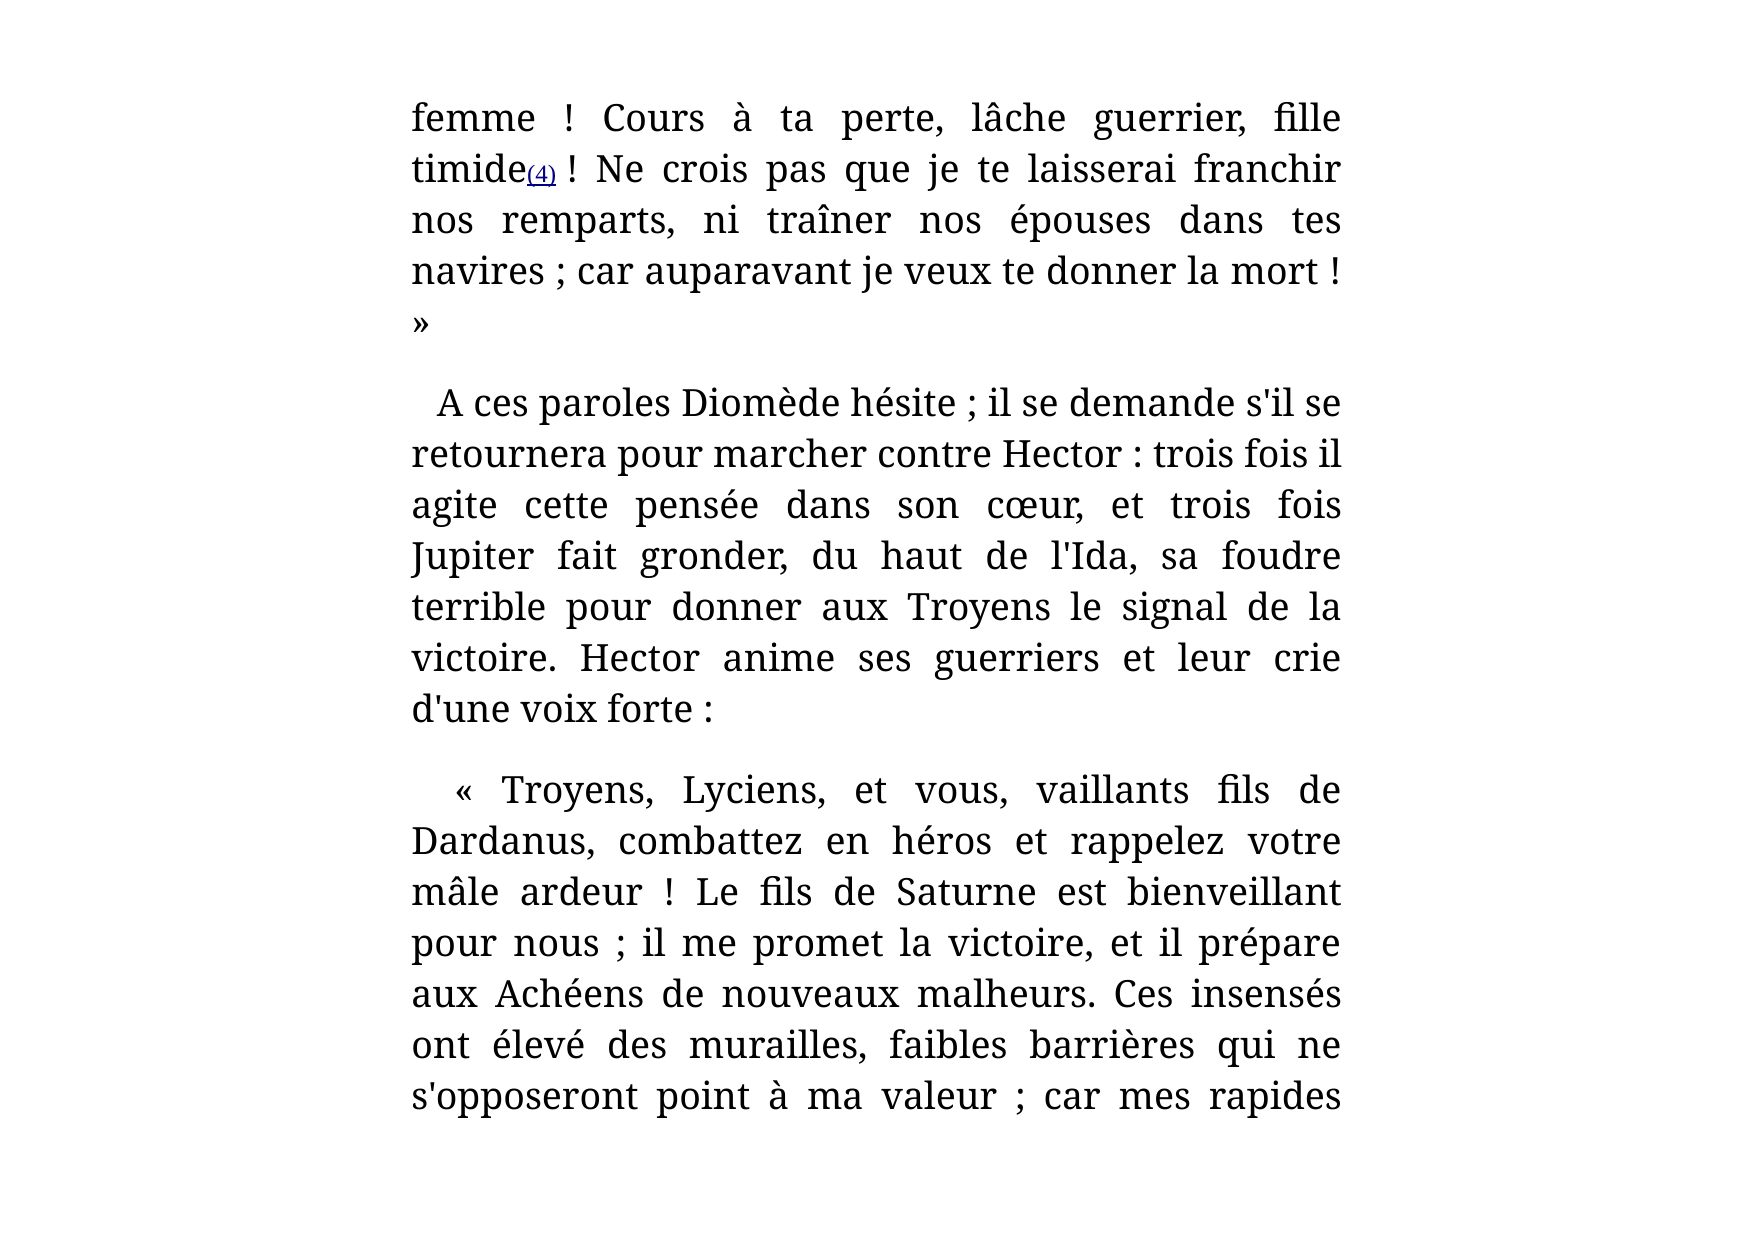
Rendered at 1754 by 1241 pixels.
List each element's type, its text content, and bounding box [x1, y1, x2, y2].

table_header LE COMBAT INTERROMPU. éja la fille du matin couvrait de son voile d'or(1)la terre entière, lorsque Jupiter, qui se plaît à lancer la foudre, convoqua l'assemblée des dieux sur un des sommets les plus élevés de l'Olympe ; puis s'adressant à tous les immortels, qui l'écoutaient en silence, il leur dit : « Dieux et déesses, je vais vous parler selon les inspirations de mon cœur. Que nul d'entre vous ne tente de s'opposer à mes ordres ; mais obéissez-moi tous, afin que j'accomplisse bientôt mes desseins. Celui qui s'en ira secrètement porter secours soit aux Grecs, soit aux Troyens, ne reviendra dans l'Olympe que frappé honteusement, ou bien je le saisirai et je le jetterai bien avant dans le sombre Tartare, à l'endroit où le gouffre souterrain a le plus de profondeur, et qui est fermé par des portes de fer reposant sur un seuil d'airain. Oui, je le précipiterai dans ce gouffre profond, et il sera aussi éloigné de l'enfer que la terre l'est des cieux ! Alors il reconnaîtra combien je l'emporte sur tous les autres immortels. — Dieux et déesses, voulez-vous l'éprouver vous-même ? Eh bien ! du haut du ciel suspendez une chaîne d'or à laquelle vous vous attacherez tous, et, malgré vos efforts, vous ne pourrez faire descendre sur la terre Jupiter, votre maître suprême(2) ! Mais, à mon tour, si je le voulais, moi, je vous enlèverais aisément avec la terre et la mer ; et si je fixais, à l'extrémité de l'Olympe, la chaîne qui vous tiendrait tous, l'univers serait suspendu devant moi, tant je suis supérieur, en forces et en puissance aux hommes et aux dieux ! » Il dit, et tous les immortels restèrent muets d'étonnement ; car Jupiter venait de prononcer des paroles redoutables. Minerve aux yeux d'azur, s'adressant au fils de Saturne, lui dit : « Père des dieux et souverain des rois, nous savons tous que ta force est invincible. Mais nous avons pitié des vaillants Danaëns qui meurent vaincus par la triste destinée ! Puisque tu nous l'ordonnes, nous nous abstiendrons de combattre. Cependant permets-nous de donner aux Argiens de salutaires conseils, afin qu'ils ne périssent pas tous sous les coups de ta colère. » Jupiter, le dieu qui rassemble au loin les nuages, lui répondit en souriant : « Ma fille bien-aimée, rassure-toi ; mes paroles ne partent point d'un cœur irrité. Je veux toujours être bienveillant pour toi, ô ma chère Minerve ! » A ces mots, il place sous le joug ses chevaux aux pieds d'airain et à la crinière d'or ; il se couvre de vêtements magnifiques où l'or étincelle ; puis il saisit son fouet éclatant d'or et monte sur son char. Il frappe ses coursiers, et ceux-ci s'envolent rapidement entre la terre et la voûte étoilée des cieux. Jupiter arrive bientôt sur le mont Ida, retraite féconde des bêtes sauvages et qu'arrosent d'abondantes fontaines ; il s'arrête sur le Gargare(3) où il possède un bois sacré et des autels chargés de parfums : c'est là qu'il dételle ses coursiers du char et les enveloppe d'un épais nuage. Le maître de l'Olympe, fier de sa gloire, s'assied sur le sommet de la montagne et abaisse ses regards sur la ville des Troyens et sur les vaisseaux des Grecs. Lorsque les Achéens à la belle chevelure ont pris leur repas sous les tentes, ils s'arment pour le combat. De leur côté les Troyens se couvrent de leurs armures, et, quoique en petit nombre, ils ne sont pas moins impatients de lutter avec leurs ennemis ; car la nécessité les force à défendre et leurs enfants bien-aimés et leurs épouses chéries. Bientôt toutes les portes sont ouvertes : l'armée en foule, cavaliers et fantassins, se précipite hors de la ville, et un affreux tumulte s'élève de toutes parts. Dès que les deux armées se sont rencontrées dans la plaine, les boucliers, les lances, les courageux guerriers couverts d'airain se mêlent, se confondent, et l'on entend de tous côtés le choc terrible des larges boucliers. Les cris de joie des vainqueurs, les cris plaintifs des mourants s'élèvent jusqu'au ciel, et la terre est couverte de sang. Toute la matinée, et pendant que s'élève l'astre sacré du jour, les traits partent des deux armées : Troyens et Achéens tombent dans la poussière. Mais quand le soleil est arrivé au milieu de sa course, Jupiter déploie ses balances d'or ; il y place les destinées qui décident du sommeil éternel : d'un côté est celle des Troyens, dompteurs de coursiers, de l'autre celle des Grecs à l'armure d'airain. Le maître de l'Olympe prend la balance par le milieu et la tient suspendue Le jour qui doit être fatal aux Grecs fait pencher la balance ; le plateau qui contient leur destinée descend vers la terre, et celui qui renferme le sort des Troyens s'élève vers les cieux. Soudain Jupiter tonne des hauteurs de l'Ida, et lance sa foudre enflammée au milieu de l'armée des Achéens. A cette vue les guerriers sont saisis d'effroi, et la crainte s'empare de toutes les âmes. Idoménée, Agamemnon et les deux Ajax, serviteurs de Mars, n'osent plus faire l'ace aux Troyens. Nestor seul, Nestor, l'appui des Grecs, reste malgré lui au milieu des périls ; car un de ses chevaux vient d'être blessé. — Le noble Paris, l'époux d'Hélène à la belle chevelure, avait percé le coursier de Nestor au milieu du front, à l'endroit où naissent les premiers crins, et où toute blessure est mortelle. — La flèche ayant pénétré jusque dans le crâne, le cheval se dresse de douleur et épouvante les autres coursiers en se roulant près des roues. Tandis que Nestor s'efforce, avec son glaive, de couper les rênes, un char s'avance à travers la foule en portant l'audacieux Hector. Alors le vieillard aurait perdu la vie si le valeureux Diomède n'eût aperçu l'intrépide Troyen. Aussitôt le fils de Tydée s'écrie d'une voix forte en s'adressant à Ulysse : « Noble fils de Laërte, Ulysse fertile en ruses, pourquoi fuis-tu comme un lâche, en tournant le dos à l'ennemi ? Crains que quelque Troyen ne te frappe par-derrière avec sa lance ! Arrête-toi, cher Ulysse, pour que nous chassions loin du véné­rable Nestor un si redoutable ennemi ! » Il dit ; mais le divin Ulysse ne l'entend point, il passe rapidement et poursuit sa course vers les navires achéens. Diomède, quoique seul, s'élance à la tête des combattants, se place devant les chevaux du fils de Nélée, et dit au héros : « O Nestor ! de jeunes guerriers te pressent de toutes parts, quand tes forces t'abandonnent et que le poids de la vieillesse t'accable ! Ton serviteur est faible, et tes chevaux sont fatigués. Viens, monte sur mon char, et tu verras comme les coursiers de Tros savent rapidement courir dans la plaine, soit qu'ils fuient, soit qu'ils poursuivent l'ennemi. J'enlevai naguère au vaillant Énée ces deux coursiers, qui jettent en tous lieux le désordre et la terreur. Confie tes chevaux à mes deux serviteurs ; dirigeons mes coursiers contre les défenseurs d'Ilion, et qu'Hector sache aujourd'hui combien ma lance est redoutable quand mes mains la dirigent !» Il dit, et le vieux Nestor de Gérénie s'empresse de lui obéir. Sthénélus et Eurymédon, leurs serviteurs, prennent soin des coursiers de Nestor, et les deux héros se placent sur le char de Diomède. Le vieillard s'empare des rênes brillantes, frappe les chevaux En ce moment la déroute était entière. Sans doute de grands, d'inévitables événements se seraient accomplis et les Troyens auraient été enfermés dans Ilion comme de faibles agneaux dans un parc, si le père des dieux et des hommes n'eût aperçu ce nouveau danger. Soudain il fait gronder son tonnerre, et lance sa foudre éblouissante devant les chevaux de Diomède : une flamme terrible jaillit du soufre embrasé. Les coursiers sont saisis d'effroi et s'abattent sous le char. Nestor laisse échapper de ses mains les rênes brillantes ; et, le cœur rempli de crainte, il dit à Diomède : « Fils de Tydée, presse la fuite de tes coursiers ; car Jupiter ne veut point nous donner la victoire. Aujourd'hui le fils de Saturne comble de gloire ce guerrier troyen ; mais demain, peut-être, il nous accordera les honneurs du triomphe si telle est sa volonté. Nul homme, quelle que soit sa vaillance, ne peut s'opposer aux décisions de Jupiter, le maître de l'Olympe et le plus puissant des dieux. » Diomède à la voix sonore lui répond en ces termes : « O vieillard, les paroles que tu viens de prononcer sont pleines de sagesse. Mais une vive douleur s'est emparée de mon âme, car un jour Hector s'écriera dans l'assemblée des Troyens : — Le fils de Tydée a fui devant moi et s'est réfugié près de ses navires ! — C'est ainsi que parlera l'orgueilleux Hector. Ah ! puisse avant ce jour fatal la terre s'entr'ouvrir sous mes pas ! » Le vieux Nestor réplique aussitôt en disant : « Fils de Tydée, si jamais Hector t'accusait d'être un homme faible ou lâche, il ne persuaderait ni les Troyens, enfants de Dardanus, ni les Troyennes qui ont perdu leurs jeunes époux renversés par toi dans la poussière ! » En disant ces mots, il fait prendre la fuite à ses chevaux agiles et les dirige à travers la foule des guerriers. Hector et les Troyens, en poussant de grands cris, font pleuvoir sur ces deux héros une grêle de traits cruels. Alors le magnanime Hector au casque étincelant s'écrie d'une voix formidable : « Fils de Tydée, les Danaëns t'honoraient beaucoup trop naguère en t'offrant la première place, les meilleures viandes et les coupes les mieux remplies ! Maintenant ils vont t'accabler de leur juste mépris ; car tu n'es vraiment qu'une faible femme ! Cours à ta perte, lâche guerrier, fille timide(4) ! Ne crois pas que je te laisserai franchir nos remparts, ni traîner nos épouses dans tes navires ; car auparavant je veux te donner la mort ! » A ces paroles Diomède hésite ; il se demande s'il se retournera pour marcher contre Hector : trois fois il agite cette pensée dans son cœur, et trois fois Jupiter fait gronder, du haut de l'Ida, sa foudre terrible pour donner aux Troyens le signal de la victoire. Hector anime ses guerriers et leur crie d'une voix forte : « Troyens, Lyciens, et vous, vaillants fils de Dardanus, combattez en héros et rappelez votre mâle ardeur ! Le fils de Saturne est bienveillant pour nous ; il me promet la victoire, et il prépare aux Achéens de nouveaux malheurs. Ces insensés ont élevé des murailles, faibles barrières qui ne s'opposeront point à ma valeur ; car mes rapides chevaux franchiront aisément ce fossé ! Quand nous serons près de leurs navires, songez à vous armer de feux dévorants pour que nous embrasions leurs flottes et que nous exterminions tous les Achéens troublés par les flammes et par la fumée. » Puis Hector excite de la voix ses coursiers et leur dit : « Xanthe, Podarge, Éthon, Lampus, voici l'instant de me payer les soins que vous prodigue Andromaque, fille du magnanime Éétion, Andromaque qui vous présente le doux froment et vous donne du vin au gré de vos désirs(5), même avant de songer à moi qui suis son jeune époux ! Hâtez-vous de poursuivre nos ennemis, afin que nous puissions enlever au fils de Nélée ce magnifique bouclier d'or éclatant dont les poignées(6) sont aussi d'or massif et qui est tellement célèbre que sa renommée s'élève jusqu'aux voûtes célestes ! Arrachons des épaules de Diomède cette superbe cuirasse qu'a forgée Vulcain, le divin artisan. Si nous nous emparons de toutes ces dépouilles, j'espère que cette nuit même les Achéens s'enfuiront sur leurs navires rapides ! » Ainsi parle l'orgueilleux Hector. — Junon, indignée, s'agite sur son trône, et le vaste Olympe en est ébranlé. La vénérable déesse, s'adressant au puissant Neptune, lui dit : « Toi qui fais trembler la terre, seras-tu sans pitié pour les Grecs expirants ? Cependant ce sont eux qui, dans Aiguës et dans Hélice, t'apportent sans cesse de nombreuses et magnifiques offrandes. Donne-leur donc maintenant la victoire. Si, nous les protecteurs des Achéens, nous voulions repousser les défenseurs d'Ilion et réprimer la puissance du redoutable Jupiter, certes le fils de Saturne resterait seul plongé dans la tristesse sur les hautes montagnes de l'Ida ! » Neptune, indigné, répond à la déesse en ces termes : « Audacieuse Junon, quelles paroles viens-tu de proférer ! Non, je ne veux point que nous autres dieux nous luttions avec Jupiter ; car il est plus puissant que nous. » Tandis qu'ils parlent ainsi, tout l'espace que renferme le fossé, depuis la tour jusqu'aux navires, est rempli de chevaux et de guerriers qui se pressent de toutes parts. Hector, semblable au dieu Mars, les poursuit avec rage, parce que Jupiter veut le combler de gloire. Sans doute le héros aurait livré aux flammes les vaisseaux achéens, si la vénérable Junon n'eût placé dans le cœur du bouillant Agamemnon le désir de ranimer le courage des Grecs. Le fils d'Atrée parcourt les tentes et les vaisseaux en tenant dans sa main son vaste manteau de pourpre ; il se place sur le navire d'Ulysse, au centre de l'armée, afin que sa voix puisse être entendue de tous les soldats, depuis la tente d'Ajax, fils de Télamon, jusqu'à celle d'Achille (ces deux guerriers, pleins de confiance dans leur courage et dans la force de leurs bras, avaient placé leurs navires aux deux extrémités du camp). Alors Agamemnon s'écrie d'une voix formidable : « Quelle honte ! quel opprobre ! Argiens, vous n'êtes imposants et redoutables que par votre forme ! Cependant vous prétendiez être les soldats les plus courageux ! Que sont donc devenus les fiers discours que vous profériez avec tant de jactance, lorsque dans Lemnos, vous rassasiant de la chair des taureaux et buvant le vin à pleine coupe, vous disiez que chacun de vous ferait face à cent et même à deux cents Troyens ? Maintenant, que nous sommes tous réunis, nous ne valons pas le seul Hector, qui bientôt va livrer aux flammes nos superbes navires ! — Grand Jupiter ! as-tu jamais accablé de tels maux un des rois puissants de la terre, et l'as-tu jamais privé de tant de gloire ? Depuis que, poussé par un mauvais destin, je suis arrivé en ces lieux, je n'ai jamais passé devant tes autels sans brûler en ton honneur des cuisses et de la graisse de taureaux, tant je désirais de renverser les hautes murailles de Troie ! Jupiter, accomplis du moins ce dernier vœu : permets-nous de revoir notre patrie ; favorise notre fuite, et ne souffre pas que nous périssions sous les coups des Troyens ! » Ainsi parle Agamemnon. Jupiter, touché de ses larmes, consent à ce que l'armée des Achéens soit sauvée. Aussitôt il envoie un aigle, le plus certain des augures, qui, tenant dans ses serres le jeune faon d'une biche légère, le jette sur l'autel où lès Grecs allaient offrir des sacrifices à Jupiter, auteur de tous les présages. A la vue de cet oiseau envoyé par un dieu puissant les Achéens fondent avec plus de fureur sur les défenseurs d'Ilion, et recouvrent leur force et leur courage. Alors, parmi les nombreux Danaëns, nul n'aurait pu se glorifier d'avoir devancé les chevaux du vaillant fils de Tydée en franchissant le fossé pour attaquer l'ennemi. Diomède est le premier qui renverse un guerrier illustre parmi les Troyens, le fils de Phradmon, Agélaüs, qui pressait la fuite de ses coursiers : Diomède l'atteint par-derrière, lui plonge sa lance entre les deux épaules et lui traverse la poitrine. Agélaüs tombe du char, et ses armes retentissent autour de lui. Sur les pas de Diomède s'élancent les Atrides, Agamemnon et Ménélas ; puis les deux Ajax, pleins de force et de courage, Idoménée et son serviteur Mérion, semblable au dieu Mars ; enfin, Eurypyle, le fils illustre d'Évémon. Teucer est le neuvième héros qui s'avance en tendant la corde de son arc flexible ; il se place sous le bouclier du fils de Télamon et s'en fait un rempart. Toutes les fois qu'Ajax soulevait son large bouclier, Teucer, en regardant autour de lui, lançait ses flèches dans la mêlée, et celui qu'elles atteignaient tombait privé de la vie ; puis Teucer se réfugiait auprès d'Ajax, comme l'enfant auprès de sa mère, et le fils de Télamon le couvrait de son splendide bouclier. Quel fut alors le premier des Troyens qu'immola Teucer ? — Orsiloque ; puis il renversa dans la poussière Ormène, Ophéleste, Détor, Chromios, le divin Lycophonte, Amopaon, fils de Polvénion, et l'illustre Mélanippe : tous ces guerriers abattus les uns après les autres furent étendus sur la terre féconde. — Agamemnon, roi des hommes, est joyeux en voyant ce jeune héros dont l'arc terrible renverse les phalanges troyennes ; il s'approche de Teucer et lui parle en ces termes : « Fils de Télamon, ô toi que je chéris, Teucer, chef des peuples, lance toujours ainsi tes flèches meurtrières ! Sauve les Danaëns et porte la joie dans le cœur de ton père qui veilla sur ton enfance et t'éleva dans son palais, bien que tu sois le fruit d'un amour illégitime(7). Quoique ton père soit loin de toi, comble-le de gloire. Je te le déclare et j'accomplirai ma promesse : si Jupiter et Minerve m'accordent de renverser les hautes murailles d'ilion, tu seras après moi le premier qui recevra le prix d'honneur. Tu auras un trépied magnifique, ou deux coursiers avec leur char, ou une jeune captive qui partagera ta couche. » L'irréprochable Teucer lui répond aussitôt : « Glorieux fils d'Atrée ! pourquoi m'enflammer encore, moi qui suis déjà trop emporté par mon propre courage ? Je combats sans relâche et de tout mon pouvoir. Depuis que nous avons repoussé les Troyens, je ne cesse d'abattre ceux qui se présentent à la portée de mes flèches. Je viens de lancer huit traits qui ont percé la poitrine de huit jeunes guerriers ; mais je n'ai encore pu atteindre le fils de Priam, ce chien plein de rage ! » En disant ces mots, une autre flèche, dirigée contre Hector, s'envole de l'arc de Teucer, qui est impatient d'atteindre ce héros ; mais le trait se détourne et va percer le cœur du valeureux Gorgythion, un des nobles fils de Priam. — Sa mère, venue de la ville d'Ésyme, s'appelait Castianire, et elle était aussi belle qu'une déesse. — Tel dans un jardin le pavot penche sa tête chargée de fruits et de la rosée du printemps : tel ce jeune guerrier laisse sous son casque tomber son front appesanti. Teucer, toujours impatient de frapper Hector, décoche une autre flèche qui s'égare encore une fois, détournée par Apollon lui-même : le trait s'enfonce dans la poitrine de l'intrépide écuyer d'Hector, Archeptolème, au moment où il s'élançait dans la mêlée. Archeptolème tombe du haut de son char ; les chevaux fougueux reculent épouvantés, et leur guide perd aussitôt et les forces et la vie. A cette vue Hector se sent affligé d'une profonde douleur ; mais, malgré la peine qu'il éprouve, il laisse son compagnon étendu sur la terre, et ordonne à Cébrion, frère d'Archeptolème, qui se trouvait à ses côtés, de prendre les rênes des chevaux. Hector s'élance de son char et saute à terre en poussant des cris terribles ; il saisit une pierre raboteuse et s'avance vers Teucer avec le désir d'immoler ce jeune héros. Le fils de Télamon venait de prendre dans son carquois une flèche cruelle qu'il avait placée sur son arc ; mais, au moment où il tirait la corde à lui, Hector lui jette la pierre qu'il tenait dans ses mains et l'atteint près de l'épaule, à l'endroit mortel où l'os sépare le cou de la poitrine. Hector brise la corde de l'arc du fils de Télamon et engourdit le poignet du jeune guerrier. Teucer tombe sur ses genoux, et l'arc échappe de ses mains. Ajax, loin d'abandonner son frère tombé dans la poussière, accourt aussitôt et le couvre de son bouclier. Mécistée, fils d'Échius, et le divin Alastor, compagnons fidèles d'Ajax, emportent vers les creux navires Teucer, qui pousse de profonds gémissements. Jupiter ranime de nouveau le courage des Troyens, et repousse les Grecs jusqu'aux bords du large fossé. Hector marche à la tête des guerriers, et ses regards étincellent de fureur. — Tel un limier, qui poursuit dans sa course rapide un lion ou un sanglier sauvage, s'attache à ses cuisses, à ses reins, observe tous les mouvements de sa proie et parvient enfin à la saisir par-derrière : tel Hector poursuit ses ennemis et immole sans cesse ceux qui fuient les derniers. Plusieurs des Grecs, en franchissant le fossé et les palissades, tombent sous les coups des Troyens ; puis ils se réfugient auprès de leurs navires, s'encouragent mutuellement, et, les mains élevées vers les cieux, ils implorent à grands cris les immortels habitants de l'Olympe. Hector lance ses coursiers à la belle crinière, presse l'ennemi de toutes parts, et ses yeux brillent comme ceux de la Gorgone ou du terrible Mars, fléau des mortels. Alors Junon aux blanches épaules, se sentant émue de pitié, adresse à Minerve ces paroles rapides : « Hélas, fille du puissant Jupiter ! n'irons-nous pas secourir pour la dernière fois les Danaëns expirants ? Ces guerriers, domptés par la cruelle destinée, tombent en foule sous les coups d'un seul homme, de cet Hector qui maintenant ne met plus de bornes à ses fureurs ! » Minerve aux yeux d'azur lui répond aussitôt : « Certes, le fils de Priam devrait avoir déjà perdu la vie. Il devrait être déjà vaincu dans son propre pays par les nobles Achéens, si mon père ne s'abandonnait pas sans cesse à son funeste courroux. Mais Jupiter, qui est toujours dur, injuste, s'oppose à l'accomplissement de mes desseins ! Il ne se rappelle plus combien de fois j'ai sauvé son fils prêt à succomber sous les fatigants travaux qui lui furent imposés par Eurysthée. — Hercule poussa jadis des cris de détresse qui s'élevèrent jusqu'aux cieux, et Jupiter m'envoya pour secourir son fils. Ah ! si j'avais alors prévu le prix qu'on réservait à mes services (lorsque ce divin héros fut envoyé dans les enfers pour enlever de l'Érèbe le chien du terrible Pluton), jamais Hercule n'eût échappé des eaux profondes du Styx ! Jupiter me hait, à présent ; il veut accomplir les desseins de la belle Thétis, de cette déesse qui, embrassant ses genoux et portant à son menton une main caressante, l'a supplié de combler de gloire et d'honneur Achille, le fléau des hommes. Cependant un jour viendra où il m'appellera sa fille bien-aimée ! — Junon, attelle nos rapides coursiers tandis que je vais me rendre dans le palais de Jupiter et me couvrir de mon armure. Nous verrons si le fils de Priam, Hector au casque étincelant, se réjouira lorsqu'il nous verra paraître au milieu des combats. Alors, plus d'un Troyen tombera près des vaisseaux des Grecs et y deviendra la pâture des chiens et des vautours ! » La belle Junon se hâte d'atteler les coursiers aux rênes d'or. Minerve, après s'être rendue dans le palais de son redoutable père, laisse tomber à ses pieds le magnifique voile aux riches couleurs qu'elle-même avait brodé de ses mains divines ; elle revêt la cuirasse du dieu des tempêtes et s'arme pour la guerre désastreuse ; puis elle monte sur son char étincelant, saisit la lance puissante et terrible avec laquelle elle renverse les phalanges des guerriers qui ont excité sa colère. Junon frappe du fouet les coursiers agiles, et soudain s'ouvrent avec fracas les portes du ciel confiées aux divines Heures, gardiennes du vaste Olympe : ce sont elles qui, avec un épais nuage, ouvrent et ferment les portes du céleste séjour. Les déesses quittent le divin empire et font sortir par ces portes leurs chevaux dociles. Jupiter, en les apercevant des hauteurs de l'Ida, est transporté de colère ; il appelle aussitôt Iris, la messagère aux ailes d'or, et lui dit : « Légère Iris, va, cours à la rencontre de ces déesses et fais-les retourner sur leurs pas. Ne souffre point qu'elles se rendent près de moi, afin d'éviter entre nous des débats funestes. Je le déclare, et j'accomplirai ma promesse : j'abattrai leurs coursiers, je précipiterai du haut de leur siège Minerve et Junon ; je ferai voler leur char en éclats, et dix longues armées ne pourront guérir les profondes blessures que leur aura faites ma foudre ! Que Minerve apprenne par cette leçon ce qu'il en coûte pour avoir osé braver le courroux de son père ! Je suis moins irrité contre Junon, car je suis accoutumé à la voir sans cesse s'opposer à mes projets. » Il dit. Iris, aussi prompte que la tempête, s'élance des hauteurs de l'Ida et dirige son vol vers l'Olympe. Elle rencontre les déesses aux premières portes des cieux, se place devant elles, et leur déclare en ces termes les ordres de Jupiter : « Junon, Minerve, où courez-vous donc ? Quelle aveugle fureur vous entraîne ? Le fils de Saturne vous défend de porter secours aux Achéens. Voici les menaces que Jupiter a proférées contre vous et qu'il a juré d'accomplir : il abattra vos coursiers, il vous précipitera du haut de votre siège ; il fera voler votre char en éclats, et dix longues années ne pourront guérir les profondes blessures que vous aura faites sa foudre. Minerve apprendra par cette leçon ce qu'il en coûte pour avoir osé braver le courroux de son père. Il est moins irrité contre Junon, car il est accoutumé à la voir sans cesse s'opposer à ses projets. — Terrible Minerve, tu serais la plus imprudente des déesses si tu dirigeais contre Jupiter, le père des hommes et des dieux, ta redoutable lance ! » Iris s'éloigne après avoir prononcé ces paroles. Alors Junon s'adresse à Minerve, et lui dit : « Fille du dieu qui tient l'égide, je ne souffrirai pas que pour de faibles mortels nous luttions contre Jupiter.— Maintenant que ces peuples vivent ou périssent au gré de leur destin, et que le fils de Saturne assiste les Grecs ou les Troyens selon sa propre volonté ! » En parlant ainsi, elle fait tourner son char. Les Heures détellent les coursiers à la belle crinière, les attachent à la crèche divine, et inclinent le char contre les murailles brillantes. Les deux déesses, le cœur navré de tristesse, se mêlent à la troupe des immortels ; puis elles s'asseyent sur des sièges d'or. Alors Jupiter, des sommets de l'Ida, dirige vers l'Olympe ses coursiers rapides, son char aux belles roues, et bientôt il atteint la céleste demeure des dieux. Neptune dételle les coursiers, place le char sur l'estrade(8) et le couvre d'un voile de lin(9). Jupiter, dont la voix retentit au loin, se place sur un trône d'or, et le vaste Olympe retentit sous ses pieds. Junon et Minerve se tiennent à l'écart, tristes, silencieuses, et elles n'osent adresser la parole au fils de Saturne. Mais Jupiter, qui connaît leurs plus secrètes pensées, leur dit avec ironie : « O déesses, pourquoi vous affliger ainsi ? Cependant, vous ne vous êtes point fatiguées à immoler les Troyens contre lesquels vous nourrissez une haine cruelle ! Vous savez que tous les dieux de l'Olympe ne pourraient s'opposer à mes desseins tant ma force est immense et mon bras invincible ! Mais vos membres ont été glacés d'effroi avant d'avoir vu les combats meurtriers et les fureurs de la guerre. Je l'avais juré et j'aurais accompli mes serments : oui, je vous aurais frappées de ma foudre ; je vous aurais renversées de votre char, et vous ne seriez jamais rentrées dans l'Olympe ! » A ces mots, Minerve et Junon, assises l'une près de l'autre, font entendre quelques murmures et méditent la ruine des Troyens. Minerve, en proie au plus violent courroux, ne profère aucune parole ; mais Junon, ne pouvant plus contenir sa fureur, s'écrie : « O cruel fils de Saturne, qu'as-tu dit! Nous savons tous que ta force est indomptable ; mais nous avons pitié des vaillants Danaëns qui meurent vaincus par la cruelle destinée ! Puisque tu nous l'ordonnes, nous nous abstiendrons de combattre. Cependant permets-nous de donner aux Argiens de salutaires conseils, afin qu'ils ne périssent pas tous sous les coups de ta colère ! » Jupiter qui rassemble au loin les nuages lui répond aussitôt: « Fière Junon, demain, si tel est ton désir, tu verras le puissant fils de Saturne exterminer l'immense armée des belliqueux Achéens.— Le terrible Hector ne cessera de triompher que lorsque Achille, abandonnant ses navires, s'avancera pour combattre ; oui, le fils de Priam cessera de remporter la victoire le jour où les deux armées, réunies près de la flotte achéenne, engageront une lutte autour du corps de Patrocle(10) : tel est l'arrêt du Destin. — Junon, je me soucie peu de ta colère. Quand bien même tu te rendrais aux extrémités de la terre et des mers, où Japet et Saturne, plongés dans les gouffres profonds du Tartare, sont privés de la lumière du soleil et du souffle des vents ; oui, lors même que tu porterais eu ces lieux ta course vagabonde, je me rirais encore de ton courroux, de tes fureurs ! Junon, tu es la plus impudente des déesses ! » Il dit, et la belle Junon ne lui répond rien. — Déjà la splendide lumière du soleil se précipite dans les eaux de l'Océan, et la nuit ténébreuse s'étend sur la terre. Les Troyens regrettent le jour qui fuit loin d'eux ; mais les Grecs voient arriver avec joie cette nuit obscure qu'ils désiraient si ardemment. L'illustre Hector rassemble les Troyens loin des vaisseaux, sur les bords du fleuve sinueux, dans une plaine que n'a point encore souillée le sang des cadavres. Les défenseurs d'Ilion descendent de leurs chars pour écouter les discours d'Hector, guerrier chéri de Jupiter. Le fils de Priam tient une lance de onze coudées, dont la pointe d'airain, entourée d'un cercle d'or, jette au loin un vif éclat. Hector s'appuie sur sa lance et adresse ces paroles aux Troyens : « Écoutez-moi, fils de Dardanus, et vous alliés fidèles. Je pensais aujourd'hui même retourner vainqueur dans Ilion après avoir détruit la flotte et l'armée des Grecs ; mais la nuit est venue tout à coup, sauver les Argiens et leurs vaisseaux rangés sur les bords de la mer. Maintenant obéissons à la nuit ténébreuse et préparons le repas du soir. — Dételez vos chevaux à la flottante crinière et donnez-leur de l'épeautre et du pur froment. Hâtez-vous d'amener de la ville des bœufs et des brebis ; apportez aussi de vos demeures du pain en abondance, et du vin qui réjouit le cœur des hommes ; ramassez du bois et mettez-le en monceaux, afin que, durant la nuit, nous allumions des feux nombreux dont les flammes s'élèveront jusqu'aux régions célestes. Cette nuit même les Grecs tenteront peut-être de s'enfuir sur le vaste dos des mers ; mais du moins ils ne s'embarqueront pas sans danger : car chacun d'eux, atteint d'une flèche ou d'un javelot, pourra dans ses foyers, panser les blessures que nous lui aurons faites ! Désormais on tremblera de porter sur ces rivages le terrible fléau de la guerre. — Vous, hérauts chéris de Jupiter, partez pour Ilion, ordonnez aux jeunes gens qui son encore au printemps de la vie, ordonnez aux vieillards dont l'âge a blanchi la chevelure, de garder la ville avec soin et de veiller sur nos tours que les dieux ont eux-mêmes bâties. Dites à nos jeunes épouses d'allumer de grands feux dans leurs riches demeures, et faites que chacun soit actif, vigilant, de peur qu'on ne pénètre, par embûches, dans notre ville, qui, en ce moment est privée de soldats. Obéissez-moi tous, car je viens de vous donner d'utiles conseils. Demain je vous transmettrai de nouveaux ordres, et j'espère qu'alors, secondé par Jupiter et par les autres immortels, je chasserai loin de ces rivages ces dogues ennemis qu'une fatale destinée a conduits en ces lieux ! Pendant toute la nuit, veillons à notre défense ; et demain au lever de l'aurore, quand nous nous serons revêtus de nos armes, nous porterons le carnage et la mort jusque sur les creux navires des Achéens. Je verrai si le fort Diomède me repoussera près des remparts d'ilion, ou si je le tuerai moi-même, et si je m'emparerai de ses dépouilles sanglantes ! Demain ce héros fera des prodiges de valeur s'il résiste aux terribles coups de ma redoutable lance ; mais je pense qu'il tombera le premier et que son cadavre restera au milieu de ses compagnons avant que le soleil ait terminé sa carrière ! Ah ! que ne suis-je aussi sûr d'avoir en partage une immortalité exempte de vieillesse et d'être honoré par les humains à l'égal de Minerve et d'Apollon, qu'il est certain que ce jour sera funeste à tous nos ennemis(11) ! » Ainsi parle Hector, et les Troyens applaudissent. — Ils détachent du joug les coursiers baignés de sueur et les lient auprès des chars. Ils amènent de la ville des bœufs et de grasses brebis, ils apportent de leur demeure du pain en abondance et du vin délectable ; ils ramassent du bois, le mettent en monceaux et offrent aux immortels d'illustres hécatombes : les vents élèvent de la plaine jusqu'au ciel le doux parfum des sacrifices. Mais les dieux fortunés refusent leurs offrandes ; car ils ont pris en haine et la ville sacrée d'Ilion, et Priam et le peuple belliqueux du vaillant Priam. Les Troyens, animés d'un orgueilleux espoir, reposent toute la nuit dans la plaine, à la lueur des feux qu'ils ont allumés. — Ainsi, lorsque, par un temps calme et dans un ciel sans nuages, les étoiles radieuses brillent autour de la lune argentée, les collines, les vallées, les sommets des montagnes sont éclairés d'une douce lumière, l'azur des cieux laisse apercevoir tous les astres qui scintillent, et le cœur du berger est rempli d'allégresse : ainsi brillent de toutes parts les feux nombreux que les Troyens ont allumés entre la flotte des Grecs et le Xanthe impétueux. Mille brasiers éclairent la plaine, et autour de chaque feu reposent cinquante guerriers. Les coursiers se repaissent d'orge blanche, d'avoine, et ils attendent près des chars le retour de la divine Aurore. Notes, explications et commentaires (1) L'épithète κροκόπεπλος (vers 1), qu'Homère donne à l'Aurore, signifie littéralement, qui a un péplum ou un voile couleur de safran. Selon Tobias Tamm cette épithète n'est employée par le poète que pour désigner la première aurore, l'aurore naissante ; Homère se sert de l'épithète ῤοδοδάκτυλος (aux doigts de rose) pour designer la seconde aurore. (2) Cette image, dit Dugas-Montbel, représente d'une manière admirable et tout à fait dans les idées homériques la force et la puissance suprême qui gouverne le monde ; mais les partisans de l'allégorie ne s'en sont pas tenus à une explication si naturelle, et n'ont vu dans cette belle peinture que la révélation d'un système astronomique. Platon lui-même dit que la chaîne d'or dont parle Homère n'est autre chose que le soleil. Pope découvre dans ces vers tout le système de Copernic. Héraclide, qui n'est point celui dont Diogène de Laërce nous a donné la Vie, mais qui, selon Ménage, vivait sous les premiers empereurs, a fait un livre, intitulé : les allégories homériques, dans lequel il parle aussi de cette chaine d'or ; et il prétend que les plus habiles philosophes en cette matière pensent que le poète a voulu parler ici des révolutions des astres autour de la terre. Tout le livre de cet Heraclide est rempli d'interprétations de cette nature. Alors il faut supposer qu'Homère s'est amusé à composer des énigmes pour que les scholiastes et les grammairiens nous en donnassent le mot neuf cents ans après ! Il est difficile de se tromper davantage sur le génie d'Homère. L'auteur le plus simple, le plus naïf, peut-il n'avoir eu d'autre intention que de cacher ce qu'il voulait dire ? D'ailleurs, à quoi bon ? Ou ses contemporains connaissaient ces systèmes d'astronomie ; alors pourquoi les déguiser sous des fables ? Ou ils ne les connaissaient pas ; alors que servait-il d'employer de telles fictions : Il ne parlait, dit-on, que pour un petit nombre de sages ; mais le petit nombre de sages en savait autant qu'Homère, et alors l'allégorie était inutile. (3) On appelait ainsi In cime méridionale du mont Ida, dans la Troade, et ou se trouvait un temple consacré à Jupiter. (4) Il est digne de remarque qu'en grec, en latin et en français le mot qui sert à désigner la prunelle de l'œil signifie en même temps une jeune fille: γλήνη (vers 164) a ce double sens, κόρη l'a également ; il en est de même de pupilla en latin et, de pupille en français. (5) Ce passage est censuré par Heyne et par Knight ; Wolf le met entre deux parenthèses pour indiquer qu'il ne le regarde point comme authentique, Aristophane le grammairien le supprime aussi. La scholie B de l'édition de Venise, qui se rapporte au vers 287, dit que le vers 189 doit, être retranché, parce qu'il n'est pas naturel qu'on donne à boire du vin aux chevaux. (6) Nous avons traduit comme Dugas-Montbel κανόνας (vers 193) par poignées. « Ces κανόνες, dit cet auteur, étaient des espèces d'anses adaptées dans la partie creuse du bouclier : dans l'une on passait le bras, et l'on empoignait l'autre avec la main. C'est ce que l'on a nommé dans la suite τἁ ὄχανα (les poignées des boucliers). » (7) Télamon eut Teucer d'Hésione, fille de Laomédon et sœur de Priam ; elle avait été faite captive par Hercule, lorsqu'il ravagea la ville de Troie. Hercule donna Hésione en récompense à Télamon, son allié. Le fils qui naquit fie leur union fut appelé Teucer, parce que sa mère était Troyenne. (8) On entend par βωμοῖσι (vers 441) le lieu élevé, l’estrade où l'on plaçait les chars. (9) Le λις était une étoffe de lin, une toile qu'on tendait en guise de housse ou de tapis sur les sièges et sur les chars pour les garantir et les préserver. (10) La scolie de l'édition de Venise supprime cette seconde phrase comme étant une répétition inutile puisque Jupiter a suffisamment déterminé l'époque où Hector cesserait de triompher, en disant que ce ne serait que lorsqu'Achille, abandonnant ses navires, s'avancerait pour combattre. (11) Plusieurs critiques anciens, tels qu'Aristarque, Zénodote, Didyme, Aristonique, supprimaient presque toute la fin du discours d'Hector, parce que la même idée se trouve répétée plusieurs fois. M. Knight termine ce discours à ces mots : « j'enlèverai les dépouilles sanglantes ; » et, pour justifier la suppression des vers suivants, il ajoute « Ces vers proviennent de la manie d'amplifier qui en a f.iit imaginer tant d'autres, surtout dans les discours. Ce que le poète a composé avec une grande force et une très-convenable brièveté se trouve ainsi délayé jusqu'à satiété par l'insipide bavardage des rapsodes. » Il paraît que nous devons la fin du discours d'Hector à une double interpolation. [408, 89, 1346, 1123]
